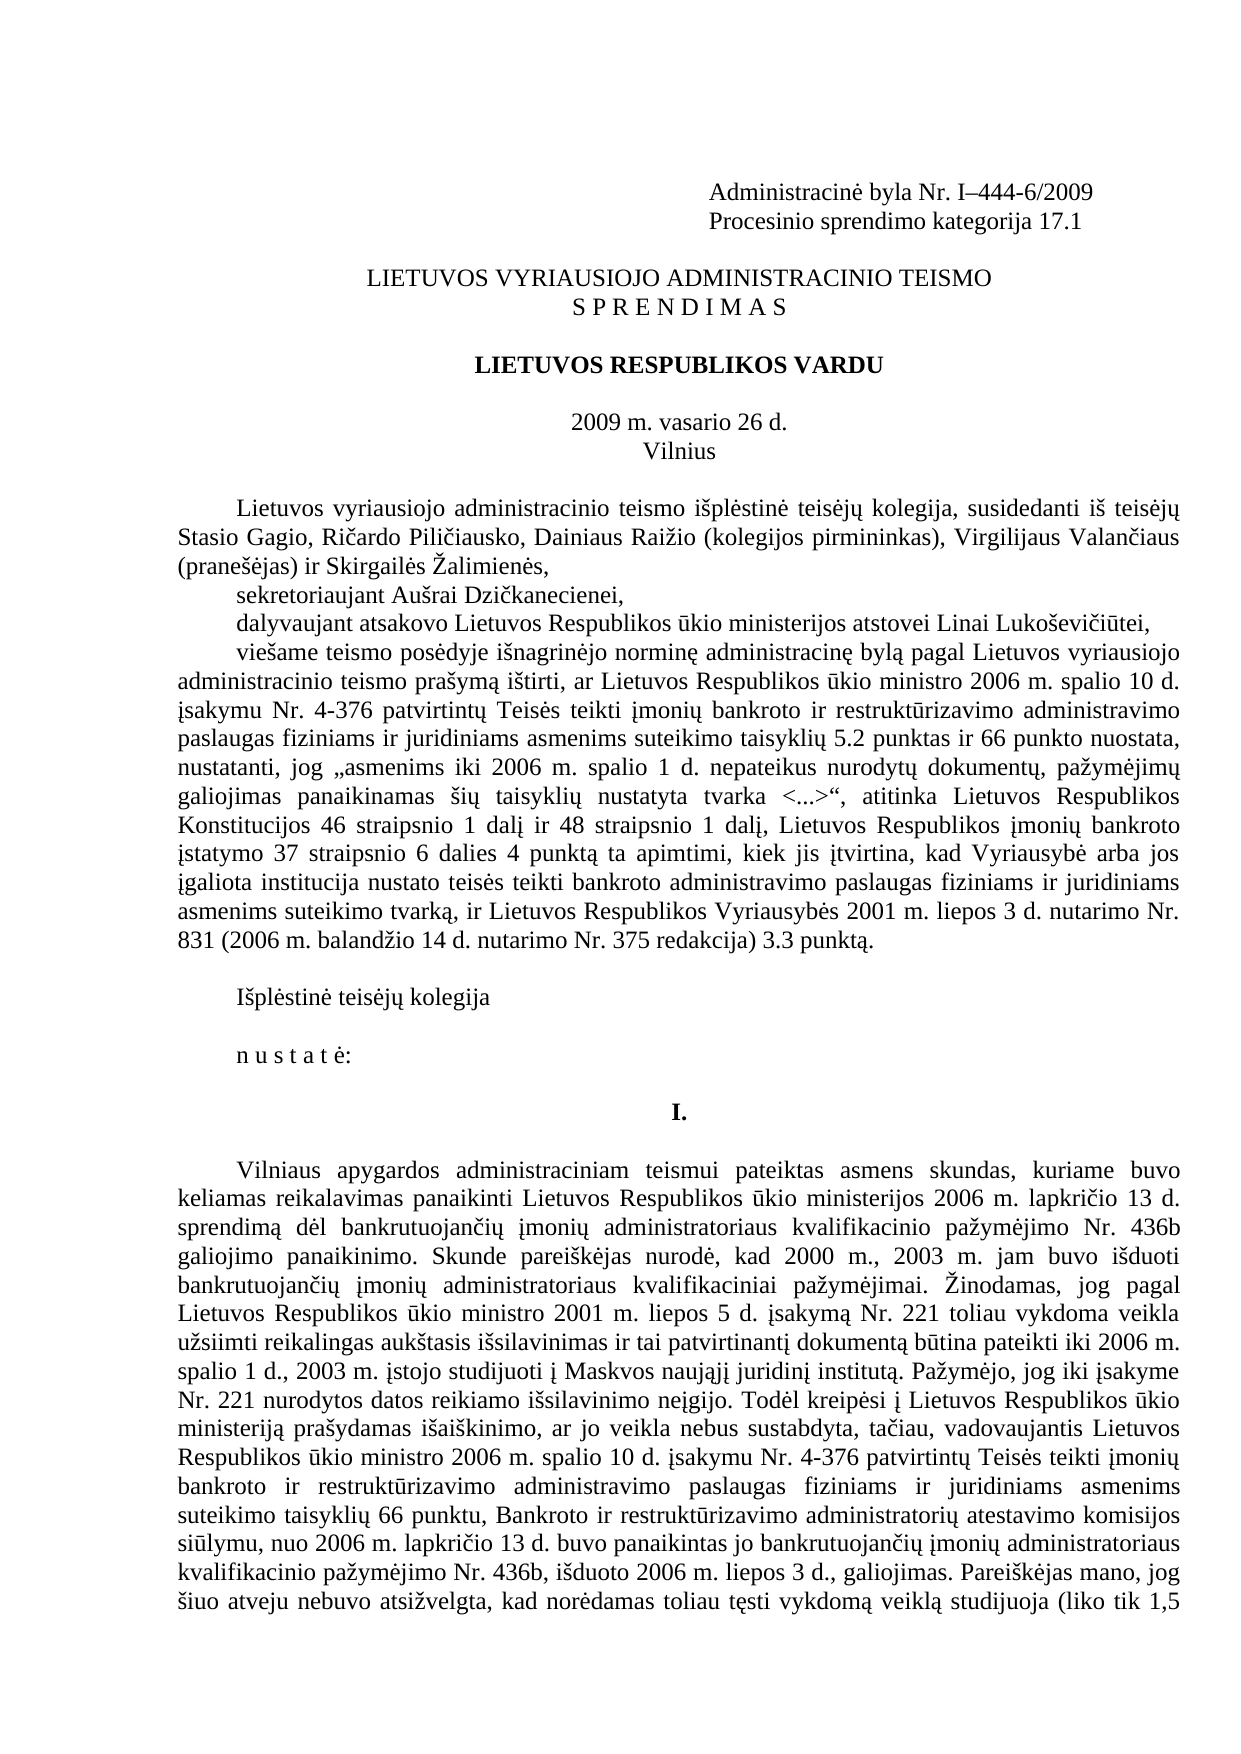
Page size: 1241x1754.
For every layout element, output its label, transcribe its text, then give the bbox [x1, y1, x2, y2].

text 2009 m. vasario 26 d. [177, 407, 1181, 436]
text Vilniaus apygardos administraciniam teismui pateiktas asmens skundas, kuriame buvo keliamas reikalavimas panaikinti Lietuvos Respublikos ūkio ministerijos 2006 m. lapkričio 13 d. sprendimą dėl bankrutuojančių įmonių administratoriaus kvalifikacinio pažymėjimo Nr. 436b galiojimo panaikinimo. Skunde pareiškėjas nurodė, kad 2000 m., 2003 m. jam buvo išduoti bankrutuojančių įmonių administratoriaus kvalifikaciniai pažymėjimai. Žinodamas, jog pagal Lietuvos Respublikos ūkio ministro 2001 m. liepos 5 d. įsakymą Nr. 221 toliau vykdoma veikla užsiimti reikalingas aukštasis išsilavinimas ir tai patvirtinantį dokumentą būtina pateikti iki 2006 m. spalio 1 d., 2003 m. įstojo studijuoti į Maskvos naująjį juridinį institutą. Pažymėjo, jog iki įsakyme Nr. 221 nurodytos datos reikiamo išsilavinimo neįgijo. Todėl kreipėsi į Lietuvos Respublikos ūkio ministeriją prašydamas išaiškinimo, ar jo veikla nebus sustabdyta, tačiau, vadovaujantis Lietuvos Respublikos ūkio ministro 2006 m. spalio 10 d. įsakymu Nr. 4-376 patvirtintų Teisės teikti įmonių bankroto ir restruktūrizavimo administravimo paslaugas fiziniams ir juridiniams asmenims suteikimo taisyklių 66 punktu, Bankroto ir restruktūrizavimo administratorių atestavimo komisijos siūlymu, nuo 2006 m. lapkričio 13 d. buvo panaikintas jo bankrutuojančių įmonių administratoriaus kvalifikacinio pažymėjimo Nr. 436b, išduoto 2006 m. liepos 3 d., galiojimas. Pareiškėjas mano, jog šiuo atveju nebuvo atsižvelgta, kad norėdamas toliau tęsti vykdomą veiklą studijuoja (liko tik 1,5 [177, 1155, 1181, 1615]
text I. [177, 1097, 1181, 1126]
text sekretoriaujant Aušrai Dzičkanecienei, [177, 580, 1181, 608]
text nustatė: [177, 1040, 1181, 1068]
text dalyvaujant atsakovo Lietuvos Respublikos ūkio ministerijos atstovei Linai Lukoševičiūtei, [177, 608, 1181, 637]
text Administracinė byla Nr. I–444-6/2009 [177, 177, 1181, 206]
text viešame teismo posėdyje išnagrinėjo norminę administracinę bylą pagal Lietuvos vyriausiojo administracinio teismo prašymą ištirti, ar Lietuvos Respublikos ūkio ministro 2006 m. spalio 10 d. įsakymu Nr. 4-376 patvirtintų Teisės teikti įmonių bankroto ir restruktūrizavimo administravimo paslaugas fiziniams ir juridiniams asmenims suteikimo taisyklių 5.2 punktas ir 66 punkto nuostata, nustatanti, jog „asmenims iki 2006 m. spalio 1 d. nepateikus nurodytų dokumentų, pažymėjimų galiojimas panaikinamas šių taisyklių nustatyta tvarka <...>“, atitinka Lietuvos Respublikos Konstitucijos 46 straipsnio 1 dalį ir 48 straipsnio 1 dalį, Lietuvos Respublikos įmonių bankroto įstatymo 37 straipsnio 6 dalies 4 punktą ta apimtimi, kiek jis įtvirtina, kad Vyriausybė arba jos įgaliota institucija nustato teisės teikti bankroto administravimo paslaugas fiziniams ir juridiniams asmenims suteikimo tvarką, ir Lietuvos Respublikos Vyriausybės 2001 m. liepos 3 d. nutarimo Nr. 831 (2006 m. balandžio 14 d. nutarimo Nr. 375 redakcija) 3.3 punktą. [177, 637, 1181, 953]
text SPRENDIMAS [177, 292, 1181, 321]
text LIETUVOS VYRIAUSIOJO ADMINISTRACINIO TEISMO [177, 263, 1181, 292]
text LIETUVOS RESPUBLIKOS VARDU [177, 350, 1181, 378]
text Išplėstinė teisėjų kolegija [177, 982, 1181, 1011]
text Vilnius [177, 436, 1181, 465]
text Procesinio sprendimo kategorija 17.1 [177, 206, 1181, 235]
text Lietuvos vyriausiojo administracinio teismo išplėstinė teisėjų kolegija, susidedanti iš teisėjų Stasio Gagio, Ričardo Piličiausko, Dainiaus Raižio (kolegijos pirmininkas), Virgilijaus Valančiaus (pranešėjas) ir Skirgailės Žalimienės, [177, 493, 1181, 580]
